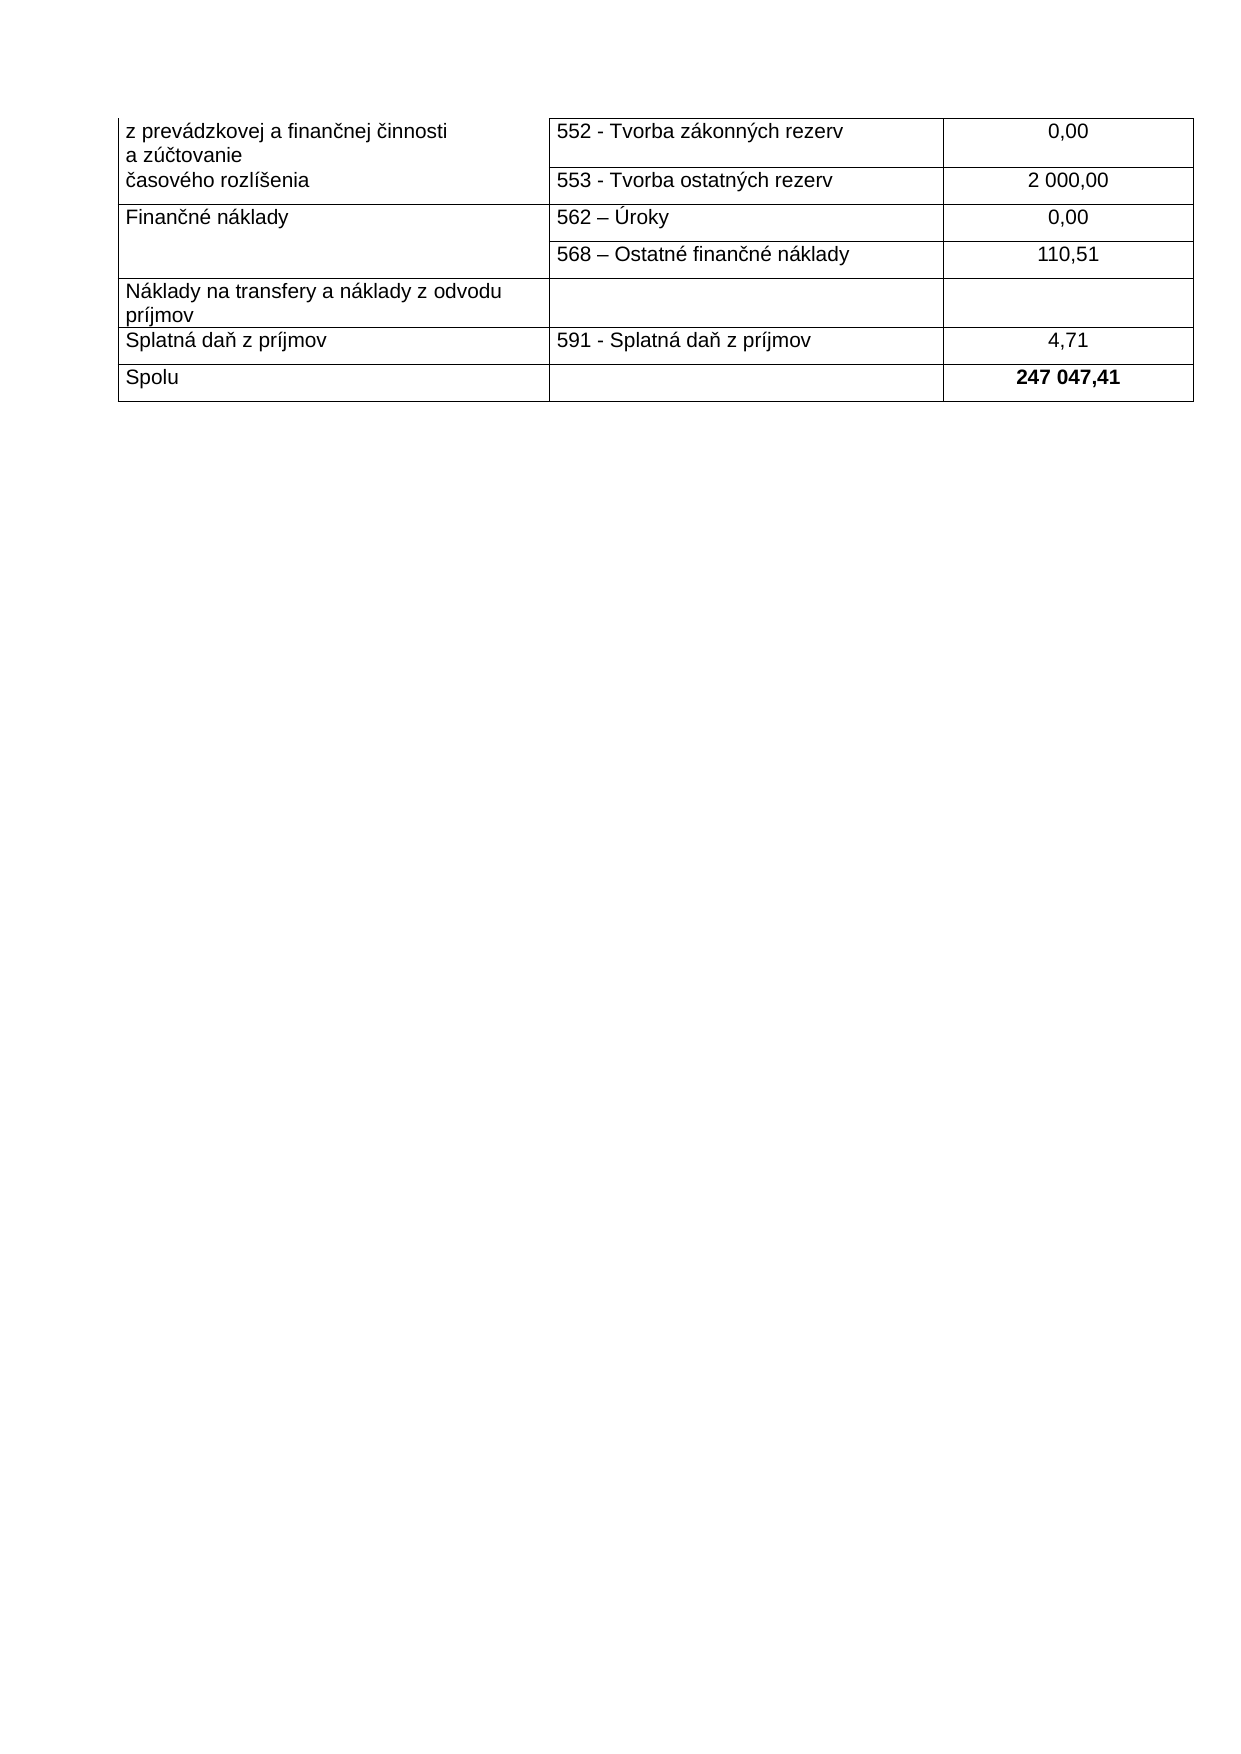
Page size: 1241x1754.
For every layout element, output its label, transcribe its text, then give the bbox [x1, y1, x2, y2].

table_cell 562 – Úroky [550, 205, 943, 241]
table_cell Spolu [119, 365, 549, 401]
table_cell z prevádzkovej a finančnej činnosti a zúčtovanie [119, 118, 549, 167]
table_cell 0,00 [944, 205, 1193, 241]
table_cell Splatná daň z príjmov [119, 328, 549, 364]
table_cell 568 – Ostatné finančné náklady [550, 242, 943, 278]
table_cell 2 000,00 [944, 168, 1193, 204]
table_cell Finančné náklady [119, 205, 549, 241]
table_cell [119, 241, 549, 278]
table_cell [944, 279, 1193, 327]
table_cell časového rozlíšenia [119, 167, 549, 204]
table_cell 4,71 [944, 328, 1193, 364]
table_cell 591 - Splatná daň z príjmov [550, 328, 943, 364]
table_cell 552 - Tvorba zákonných rezerv [550, 119, 943, 167]
table_cell [550, 279, 943, 327]
table_cell 0,00 [944, 119, 1193, 167]
table_cell 110,51 [944, 242, 1193, 278]
table_cell 247 047,41 [944, 365, 1193, 401]
table_cell [550, 365, 943, 401]
table_cell 553 - Tvorba ostatných rezerv [550, 168, 943, 204]
table_cell Náklady na transfery a náklady z odvodu príjmov [119, 279, 549, 327]
